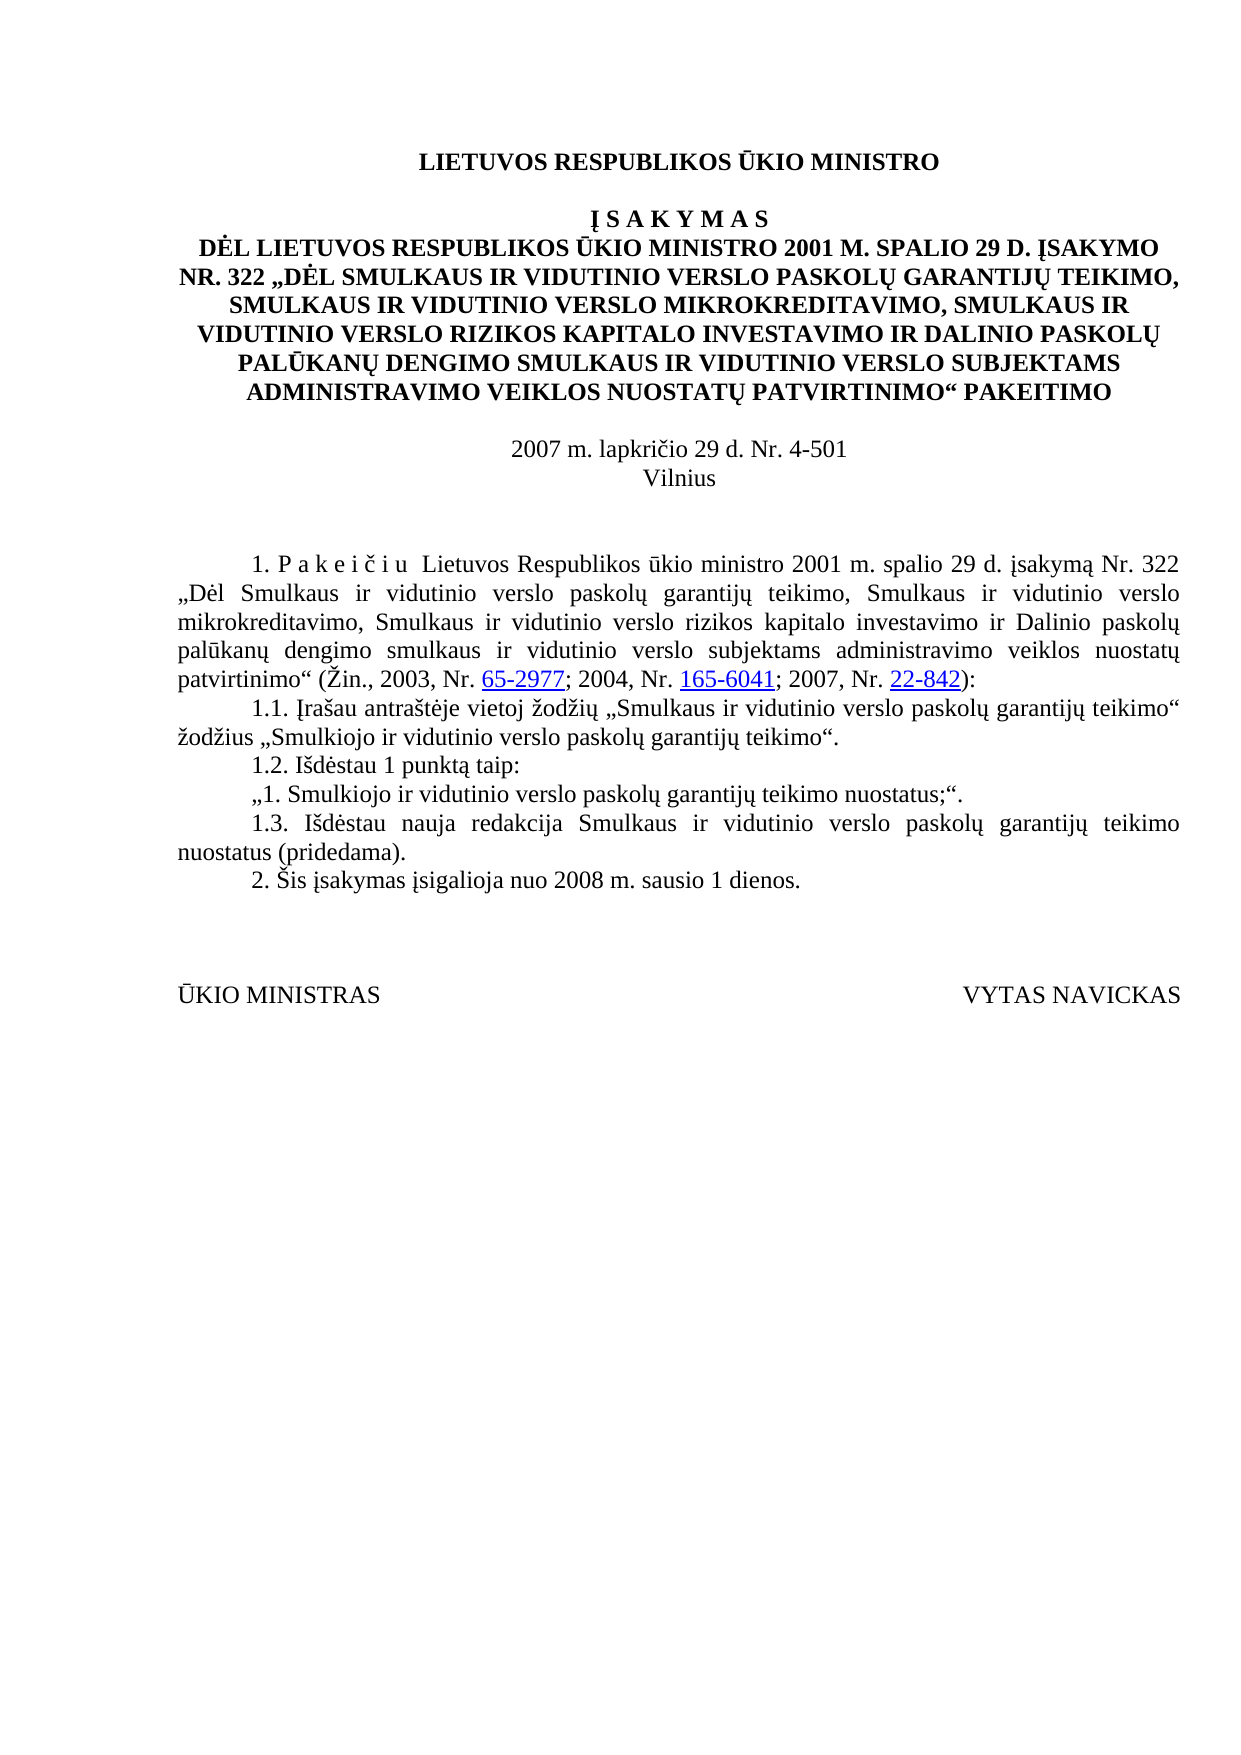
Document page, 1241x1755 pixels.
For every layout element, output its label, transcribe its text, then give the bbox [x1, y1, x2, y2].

text 1.3. Išdėstau nauja redakcija Smulkaus ir vidutinio verslo paskolų garantijų teikimo nuostatus (pridedama). [177, 808, 1181, 866]
text 1.2. Išdėstau 1 punktą taip: [177, 751, 1181, 779]
text DĖL LIETUVOS RESPUBLIKOS ŪKIO MINISTRO 2001 M. SPALIO 29 D. ĮSAKYMO NR. 322 „DĖL SMULKAUS IR VIDUTINIO VERSLO PASKOLŲ GARANTIJŲ TEIKIMO, SMULKAUS IR VIDUTINIO VERSLO MIKROKREDITAVIMO, SMULKAUS IR VIDUTINIO VERSLO RIZIKOS KAPITALO INVESTAVIMO IR DALINIO PASKOLŲ PALŪKANŲ DENGIMO SMULKAUS IR VIDUTINIO VERSLO SUBJEKTAMS ADMINISTRAVIMO VEIKLOS NUOSTATŲ PATVIRTINIMO“ PAKEITIMO [177, 233, 1181, 406]
text 1.1. Įrašau antraštėje vietoj žodžių „Smulkaus ir vidutinio verslo paskolų garantijų teikimo“ žodžius „Smulkiojo ir vidutinio verslo paskolų garantijų teikimo“. [177, 693, 1181, 751]
text 2. Šis įsakymas įsigalioja nuo 2008 m. sausio 1 dienos. [177, 866, 1181, 894]
text Į S A K Y M A S [177, 204, 1181, 233]
text ŪKIO MINISTRAS VYTAS NAVICKAS [177, 981, 1181, 1009]
text 1. Pakeičiu Lietuvos Respublikos ūkio ministro 2001 m. spalio 29 d. įsakymą Nr. 322 „Dėl Smulkaus ir vidutinio verslo paskolų garantijų teikimo, Smulkaus ir vidutinio verslo mikrokreditavimo, Smulkaus ir vidutinio verslo rizikos kapitalo investavimo ir Dalinio paskolų palūkanų dengimo smulkaus ir vidutinio verslo subjektams administravimo veiklos nuostatų patvirtinimo“ (Žin., 2003, Nr. 65-2977; 2004, Nr. 165-6041; 2007, Nr. 22-842): [177, 549, 1181, 693]
text „1. Smulkiojo ir vidutinio verslo paskolų garantijų teikimo nuostatus;“. [177, 779, 1181, 808]
text Vilnius [177, 463, 1181, 492]
text LIETUVOS RESPUBLIKOS ŪKIO MINISTRO [177, 147, 1181, 176]
text 2007 m. lapkričio 29 d. Nr. 4-501 [177, 434, 1181, 463]
